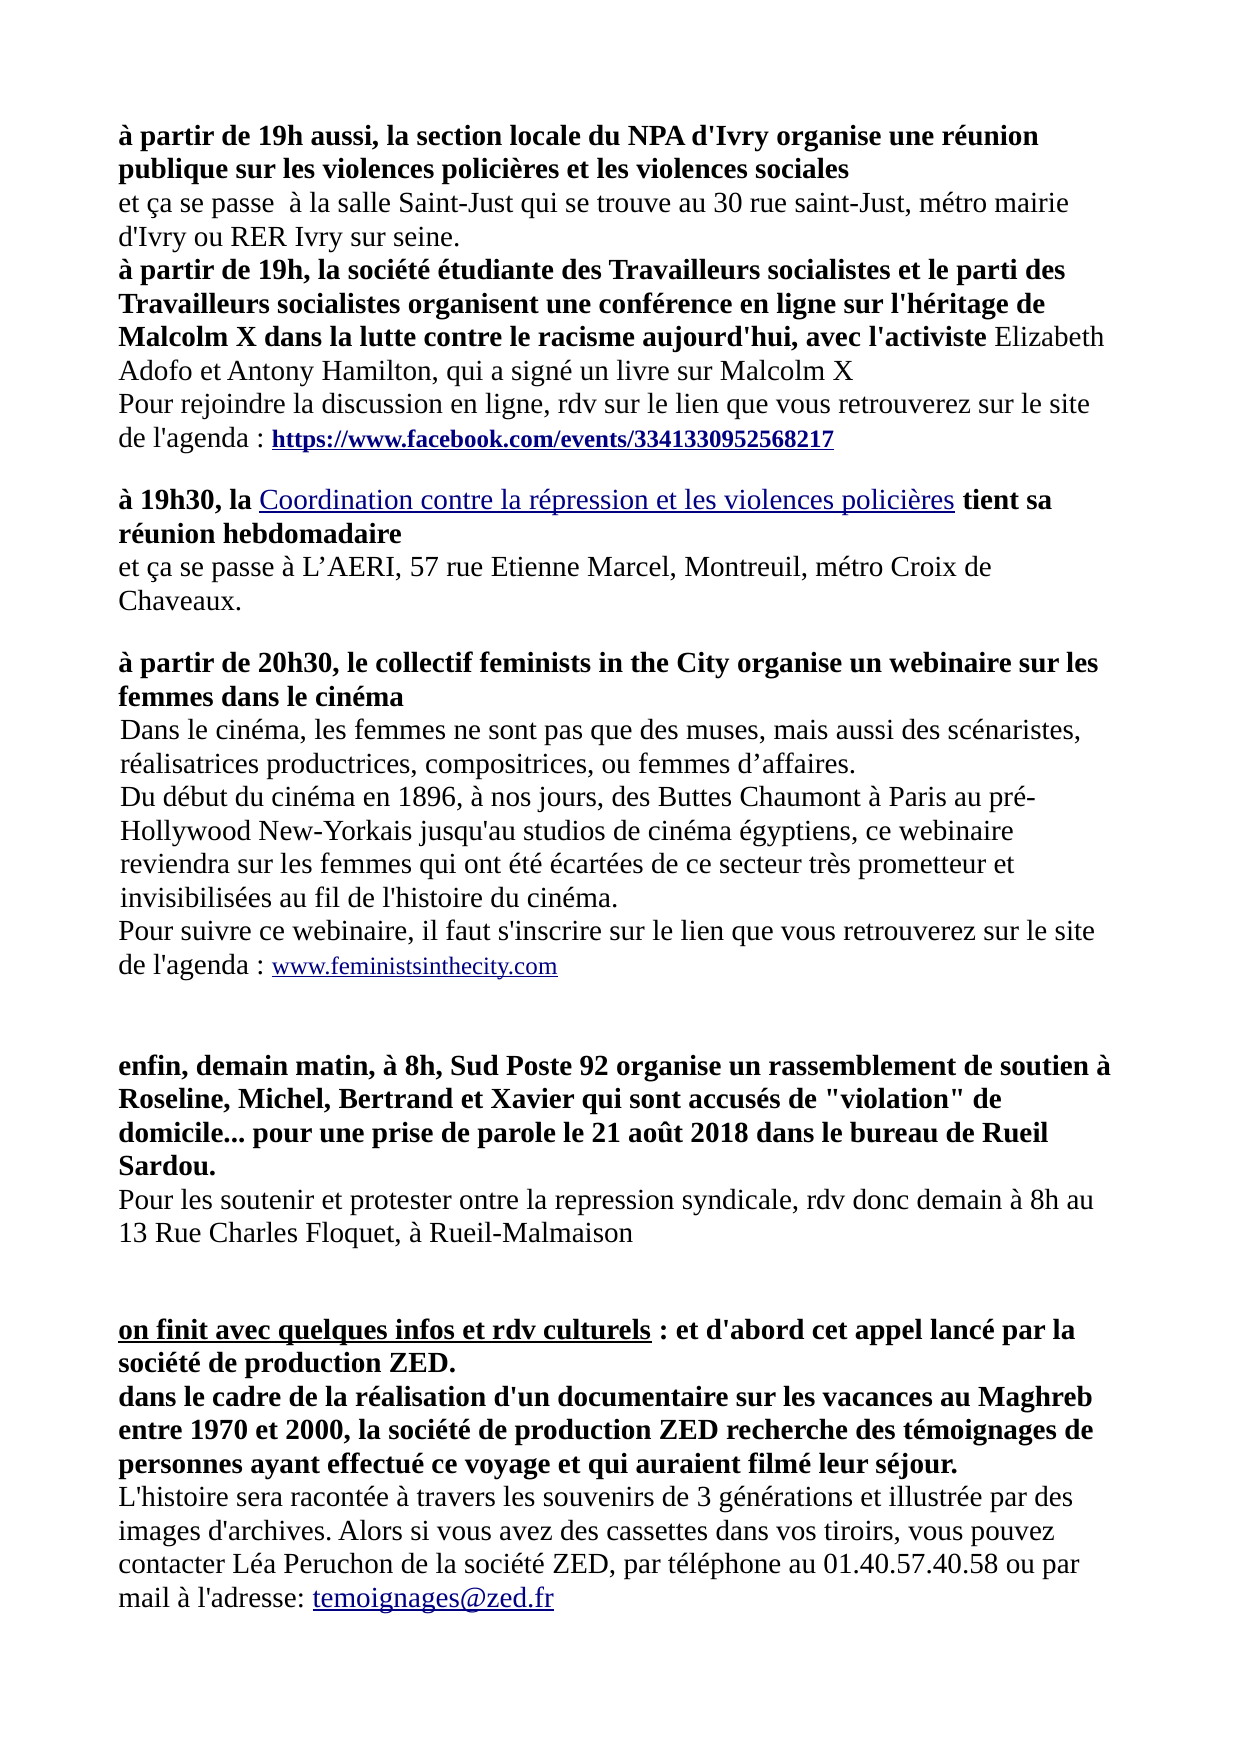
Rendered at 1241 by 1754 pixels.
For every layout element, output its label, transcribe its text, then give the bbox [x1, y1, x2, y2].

text Du début du cinéma en 1896, à nos jours, des Buttes Chaumont à Paris au pré-Hollywood New-Yorkais jusqu'au studios de cinéma égyptiens, ce webinaire reviendra sur les femmes qui ont été écartées de ce secteur très prometteur et invisibilisées au fil de l'histoire du cinéma. [120, 779, 1121, 913]
text Pour les soutenir et protester ontre la repression syndicale, rdv donc demain à 8h au 13 Rue Charles Floquet, à Rueil-Malmaison [118, 1182, 1122, 1249]
text à partir de 19h aussi, la section locale du NPA d'Ivry organise une réunion publique sur les violences policières et les violences sociales [118, 118, 1122, 185]
text L'histoire sera racontée à travers les souvenirs de 3 générations et illustrée par des images d'archives. Alors si vous avez des cassettes dans vos tiroirs, vous pouvez contacter Léa Peruchon de la société ZED, par téléphone au 01.40.57.40.58 ou par mail à l'adresse: temoignages@zed.fr [118, 1479, 1122, 1614]
text à 19h30, la Coordination contre la répression et les violences policières tient sa réunion hebdomadaire [118, 482, 1122, 549]
text on finit avec quelques infos et rdv culturels : et d'abord cet appel lancé par la société de production ZED. [118, 1312, 1122, 1379]
text Dans le cinéma, les femmes ne sont pas que des muses, mais aussi des scénaristes, réalisatrices productrices, compositrices, ou femmes d’affaires. [120, 712, 1121, 779]
text et ça se passe à la salle Saint-Just qui se trouve au 30 rue saint-Just, métro mairie d'Ivry ou RER Ivry sur seine. [118, 185, 1122, 252]
text à partir de 19h, la société étudiante des Travailleurs socialistes et le parti des Travailleurs socialistes organisent une conférence en ligne sur l'héritage de Malcolm X dans la lutte contre le racisme aujourd'hui, avec l'activiste Elizabeth Adofo et Antony Hamilton, qui a signé un livre sur Malcolm X [118, 252, 1122, 386]
text Pour suivre ce webinaire, il faut s'inscrire sur le lien que vous retrouverez sur le site de l'agenda : www.feministsinthecity.com [118, 913, 1122, 981]
text Pour rejoindre la discussion en ligne, rdv sur le lien que vous retrouverez sur le site de l'agenda : https://www.facebook.com/events/3341330952568217 [118, 386, 1122, 453]
text et ça se passe à L’AERI, 57 rue Etienne Marcel, Montreuil, métro Croix de Chaveaux. [118, 549, 1122, 616]
text à partir de 20h30, le collectif feminists in the City organise un webinaire sur les femmes dans le cinéma [118, 645, 1122, 712]
text enfin, demain matin, à 8h, Sud Poste 92 organise un rassemblement de soutien à Roseline, Michel, Bertrand et Xavier qui sont accusés de "violation" de domicile... pour une prise de parole le 21 août 2018 dans le bureau de Rueil Sardou. [118, 1048, 1122, 1182]
text dans le cadre de la réalisation d'un documentaire sur les vacances au Maghreb entre 1970 et 2000, la société de production ZED recherche des témoignages de personnes ayant effectué ce voyage et qui auraient filmé leur séjour. [118, 1379, 1122, 1479]
